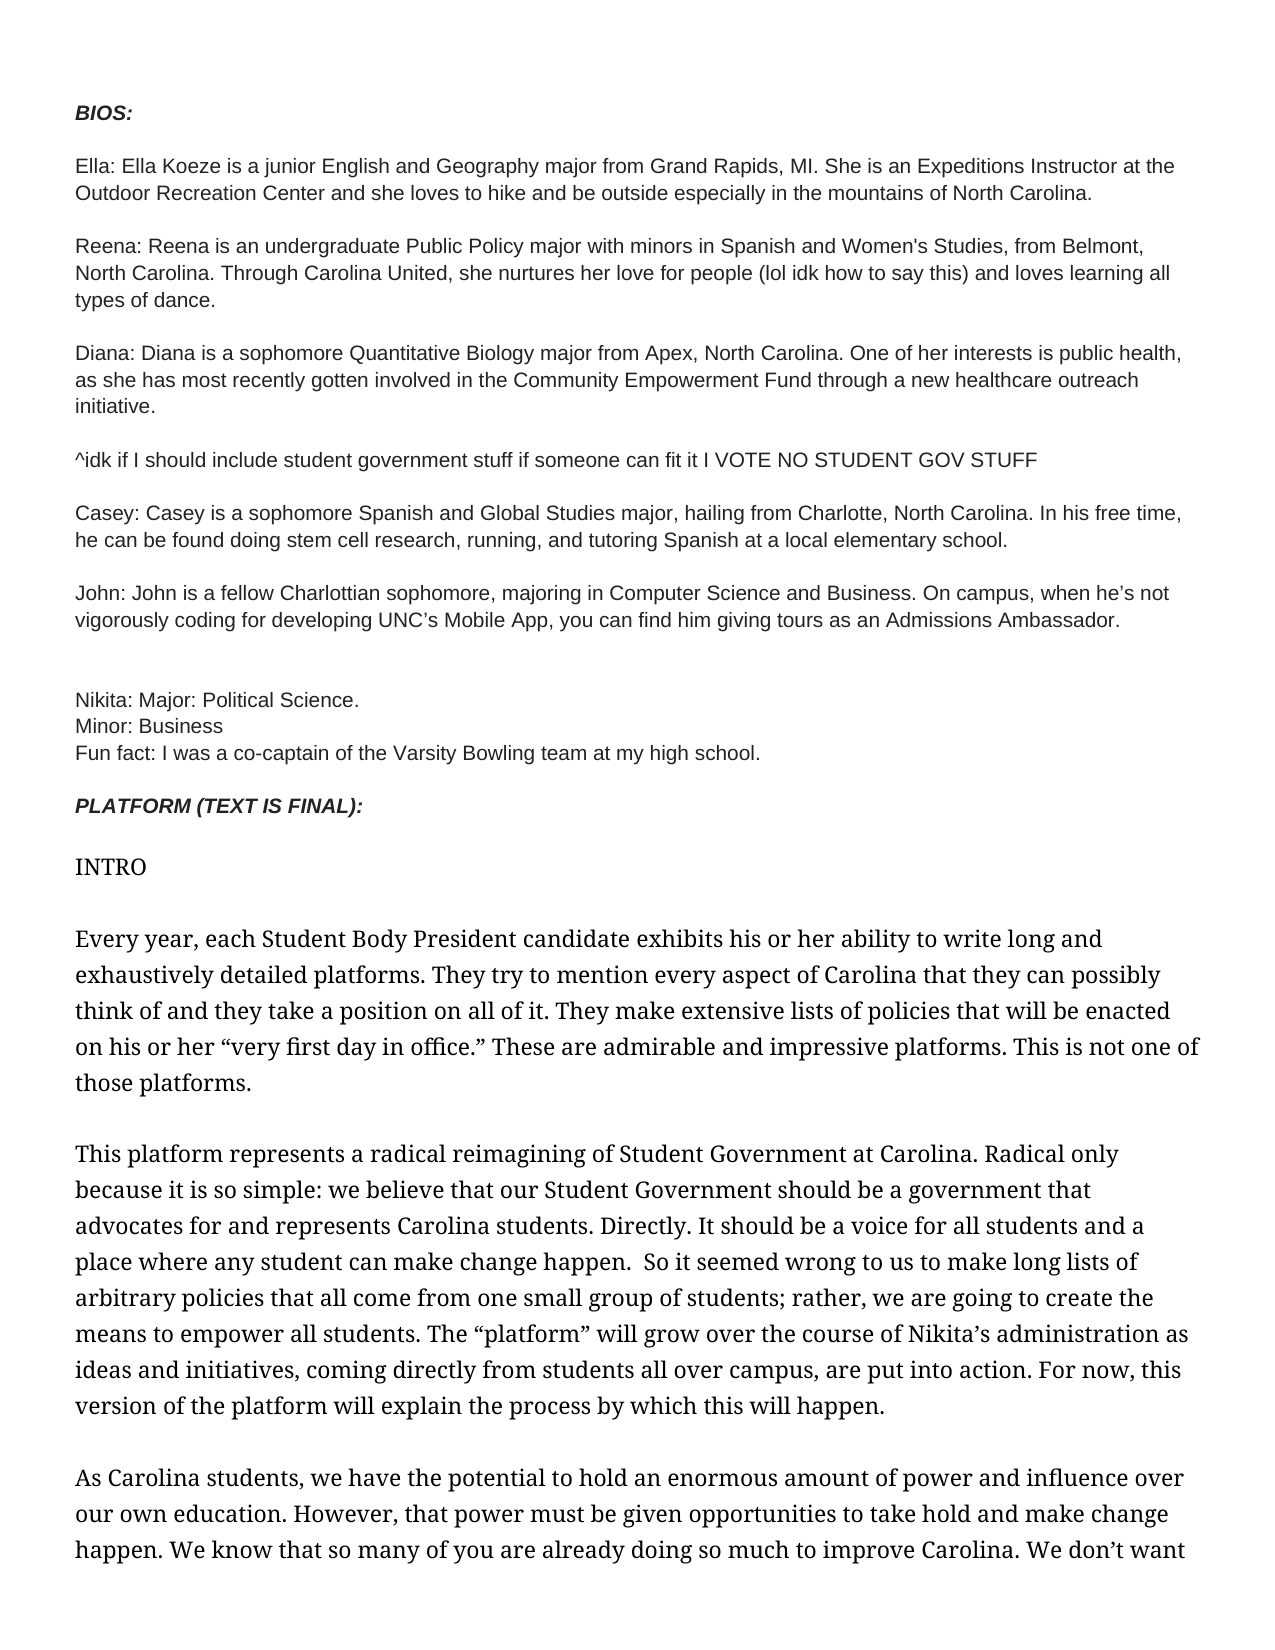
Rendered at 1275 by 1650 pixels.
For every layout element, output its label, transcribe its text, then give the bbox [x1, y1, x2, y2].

text Fun fact: I was a co-captain of the Varsity Bowling team at my high school. [75, 742, 1200, 765]
text Casey: Casey is a sophomore Spanish and Global Studies major, hailing from Charlotte, North Carolina. In his free time, he can be found doing stem cell research, running, and tutoring Spanish at a local elementary school. [75, 502, 1200, 552]
text BIOS: [75, 102, 1200, 125]
text Every year, each Student Body President candidate exhibits his or her ability to write long and exhaustively detailed platforms. They try to mention every aspect of Carolina that they can possibly think of and they take a position on all of it. They make extensive lists of policies that will be enacted on his or her “very first day in office.” These are admirable and impressive platforms. This is not one of those platforms. [75, 923, 1200, 1098]
text John: John is a fellow Charlottian sophomore, majoring in Computer Science and Business. On campus, when he’s not vigorously coding for developing UNC’s Mobile App, you can find him giving tours as an Admissions Ambassador. [75, 582, 1200, 632]
text Nikita: Major: Political Science. [75, 688, 1200, 712]
text INTRO [75, 851, 1200, 882]
text Reena: Reena is an undergraduate Public Policy major with minors in Spanish and Women's Studies, from Belmont, North Carolina. Through Carolina United, she nurtures her love for people (lol idk how to say this) and loves learning all types of dance. [75, 235, 1200, 312]
text As Carolina students, we have the potential to hold an enormous amount of power and influence over our own education. However, that power must be given opportunities to take hold and make change happen. We know that so many of you are already doing so much to improve Carolina. We don’t want [75, 1462, 1200, 1565]
text Diana: Diana is a sophomore Quantitative Biology major from Apex, North Carolina. One of her interests is public health, as she has most recently gotten involved in the Community Empowerment Fund through a new healthcare outreach initiative. [75, 342, 1200, 418]
text Ella: Ella Koeze is a junior English and Geography major from Grand Rapids, MI. She is an Expeditions Instructor at the Outdoor Recreation Center and she loves to hike and be outside especially in the mountains of North Carolina. [75, 155, 1200, 205]
text ^idk if I should include student government stuff if someone can fit it I VOTE NO STUDENT GOV STUFF [75, 448, 1200, 472]
text Minor: Business [75, 715, 1200, 738]
text This platform represents a radical reimagining of Student Government at Carolina. Radical only because it is so simple: we believe that our Student Government should be a government that advocates for and represents Carolina students. Directly. It should be a voice for all students and a place where any student can make change happen. So it seemed wrong to us to make long lists of arbitrary policies that all come from one small group of students; rather, we are going to create the means to empower all students. The “platform” will grow over the course of Nikita’s administration as ideas and initiatives, coming directly from students all over campus, are put into action. For now, this version of the platform will explain the process by which this will happen. [75, 1138, 1200, 1421]
text PLATFORM (TEXT IS FINAL): [75, 795, 1200, 818]
